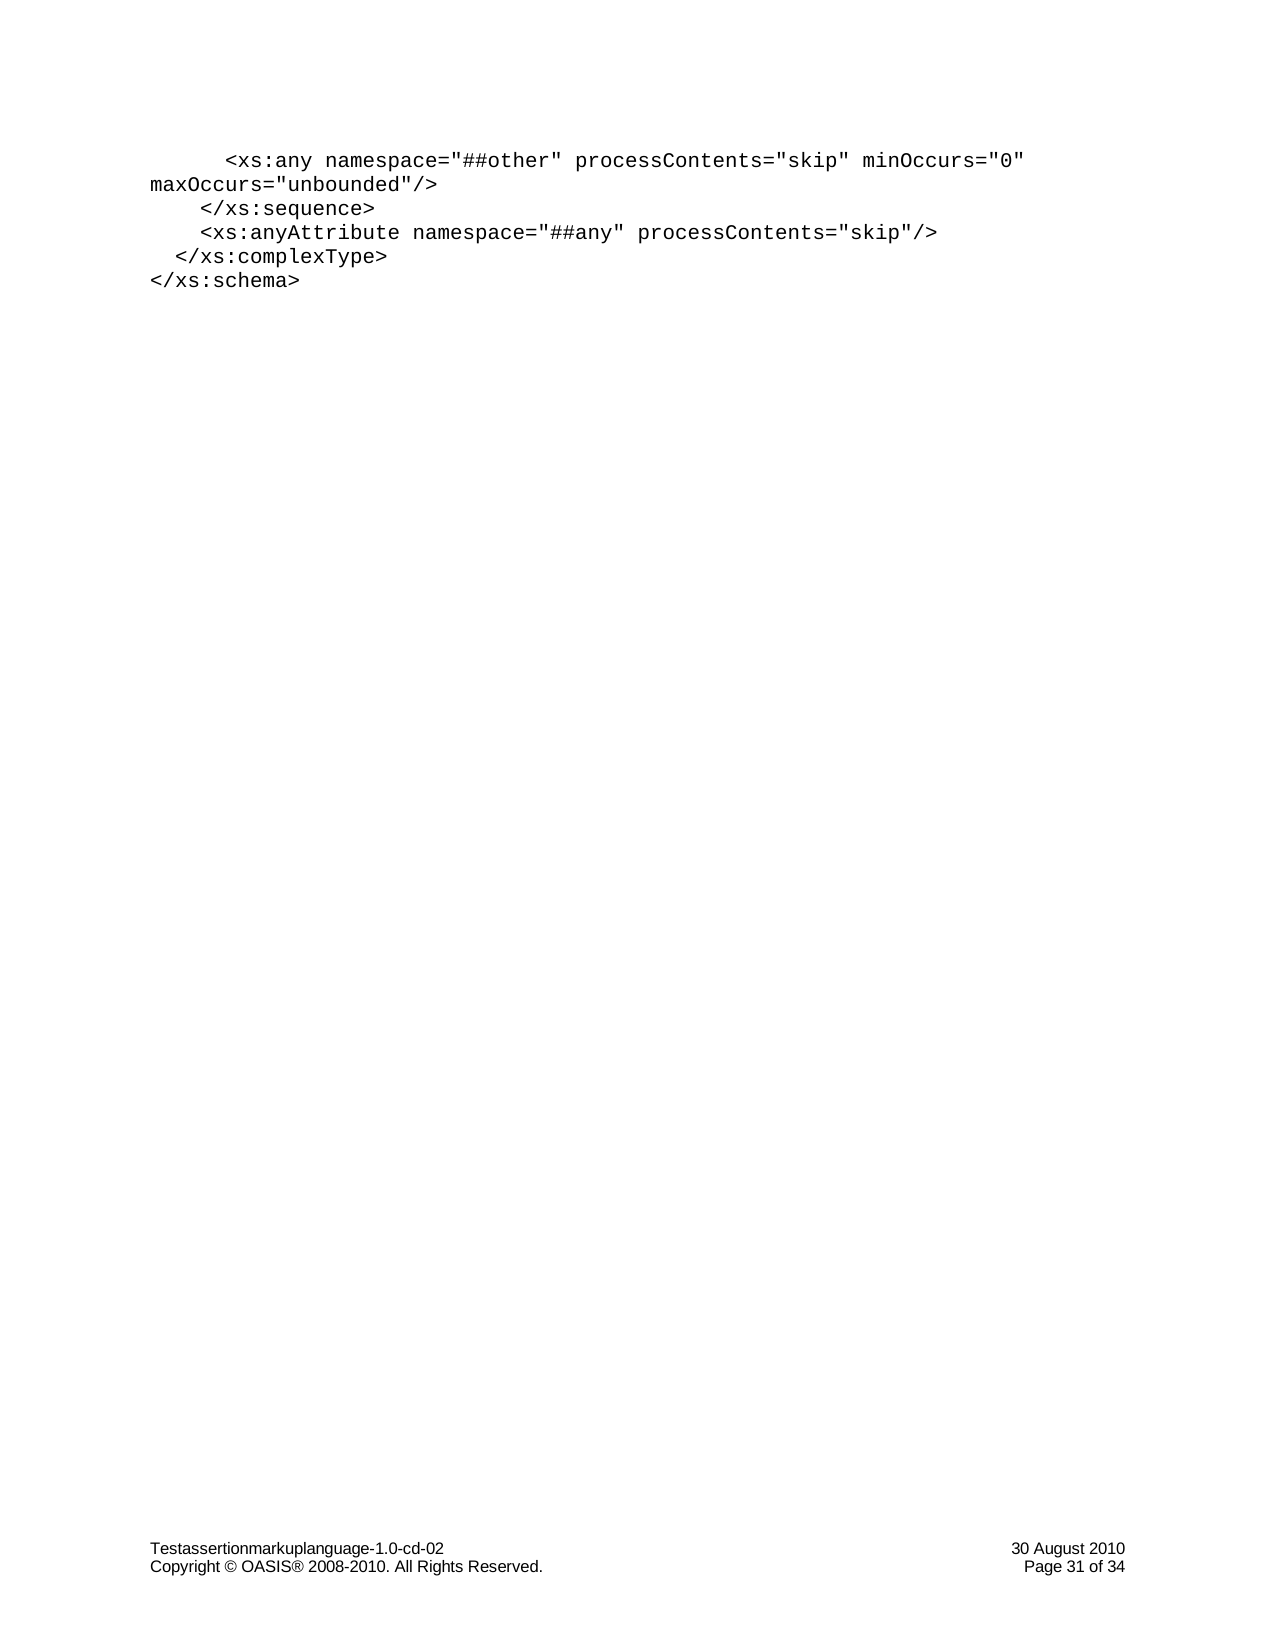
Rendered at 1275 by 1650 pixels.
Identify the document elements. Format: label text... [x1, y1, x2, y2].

text </xs:complexType> [150, 246, 1125, 270]
text <xs:anyAttribute namespace="##any" processContents="skip"/> [150, 222, 1125, 246]
text </xs:sequence> [150, 198, 1125, 222]
text <xs:any namespace="##other" processContents="skip" minOccurs="0" maxOccurs="unbounded"/> [150, 150, 1125, 198]
text </xs:schema> [150, 270, 1125, 294]
